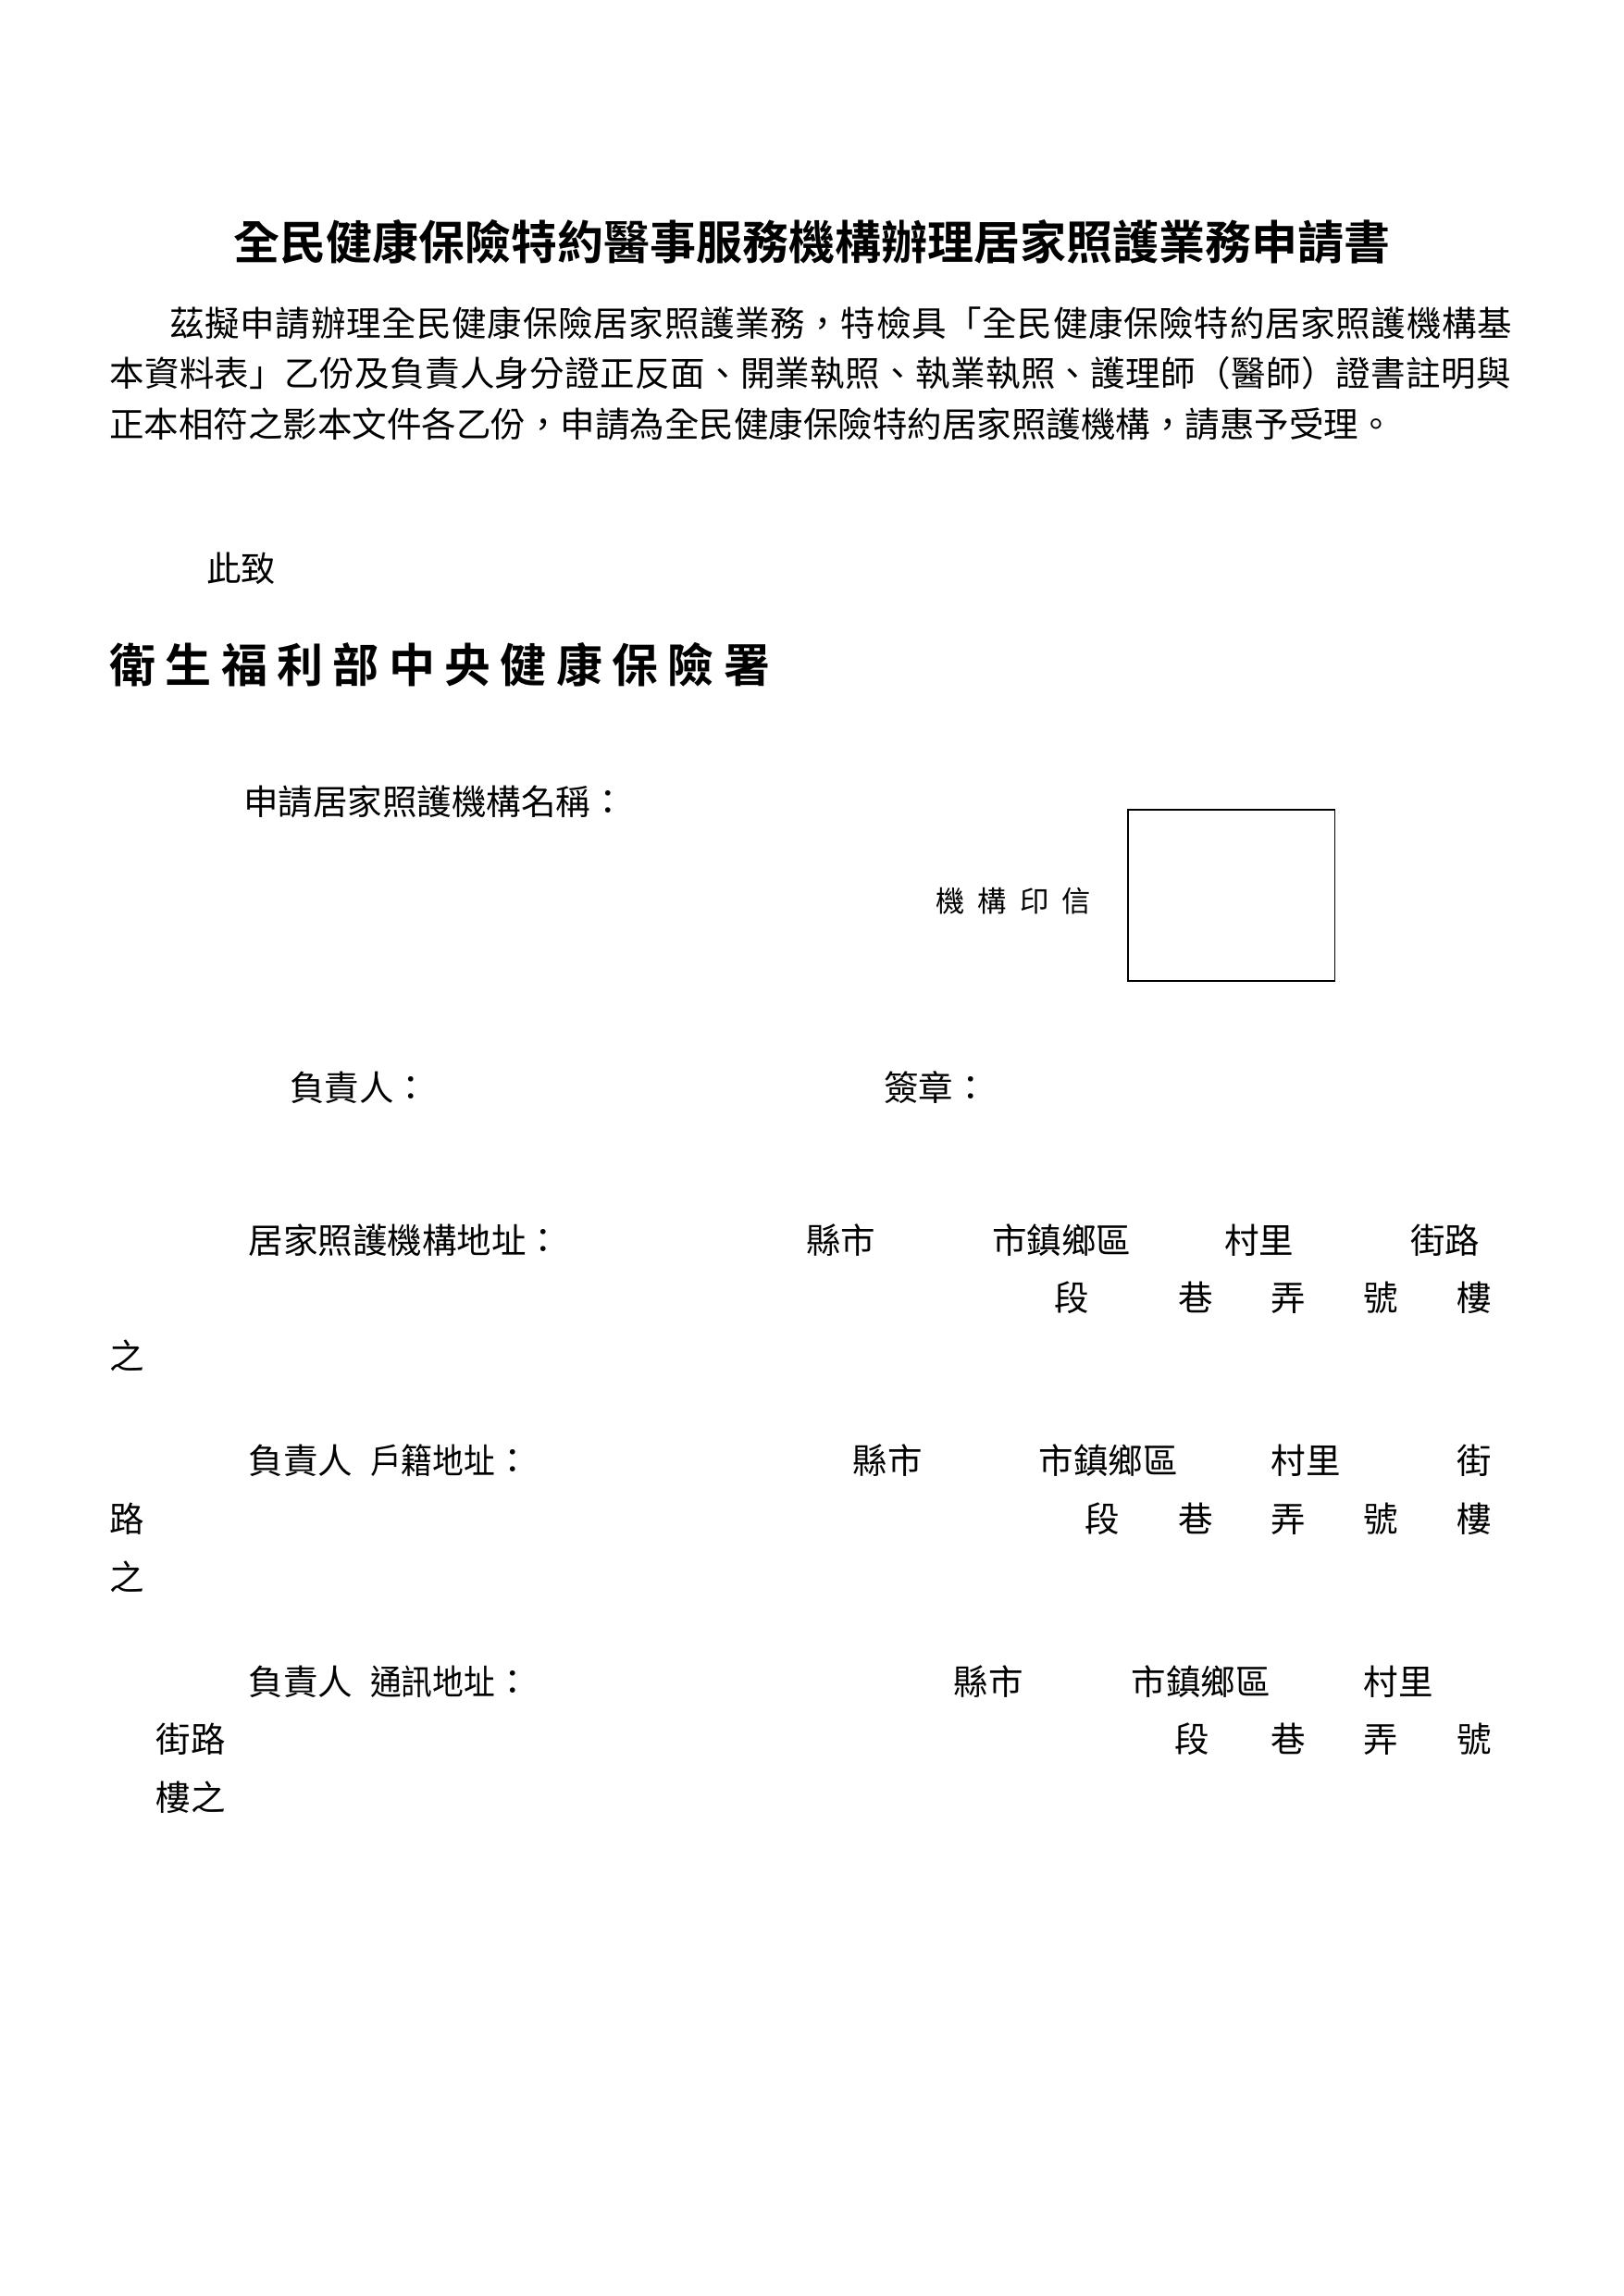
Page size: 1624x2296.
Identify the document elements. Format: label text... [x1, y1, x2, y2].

text [1129, 811, 1334, 980]
text 印 [1013, 886, 1055, 937]
text 信 [1055, 886, 1097, 937]
text 負責人： 簽章： [197, 1061, 1514, 1111]
text 負責人 通訊地址： 縣市 市鎮鄉區 村里 街路 段 巷 弄 號 樓之 [109, 1647, 1514, 1820]
text 機 [930, 886, 972, 937]
text 申請居家照護機構名稱： [197, 775, 1514, 825]
text 茲擬申請辦理全民健康保險居家照護業務，特檢具「全民健康保險特約居家照護機構基本資料表」乙份及負責人身分證正反面、開業執照、執業執照、護理師（醫師）證書註明與正本相符之影本文件各乙份，申請為全民健康保險特約居家照護機構，請惠予受理。 [109, 296, 1514, 447]
text 衛生福利部中央健康保險署 [109, 628, 1514, 695]
text 負責人 戶籍地址： 縣市 市鎮鄉區 村里 街路 段 巷 弄 號 樓之 [109, 1426, 1514, 1600]
text 此致 [109, 541, 1514, 591]
text 構 [972, 886, 1013, 937]
text 全民健康保險特約醫事服務機構辦理居家照護業務申請書 [109, 206, 1514, 273]
text 居家照護機構地址： 縣市 市鎮鄉區 村里 街路 段 巷 弄 號 樓之 [109, 1206, 1514, 1379]
